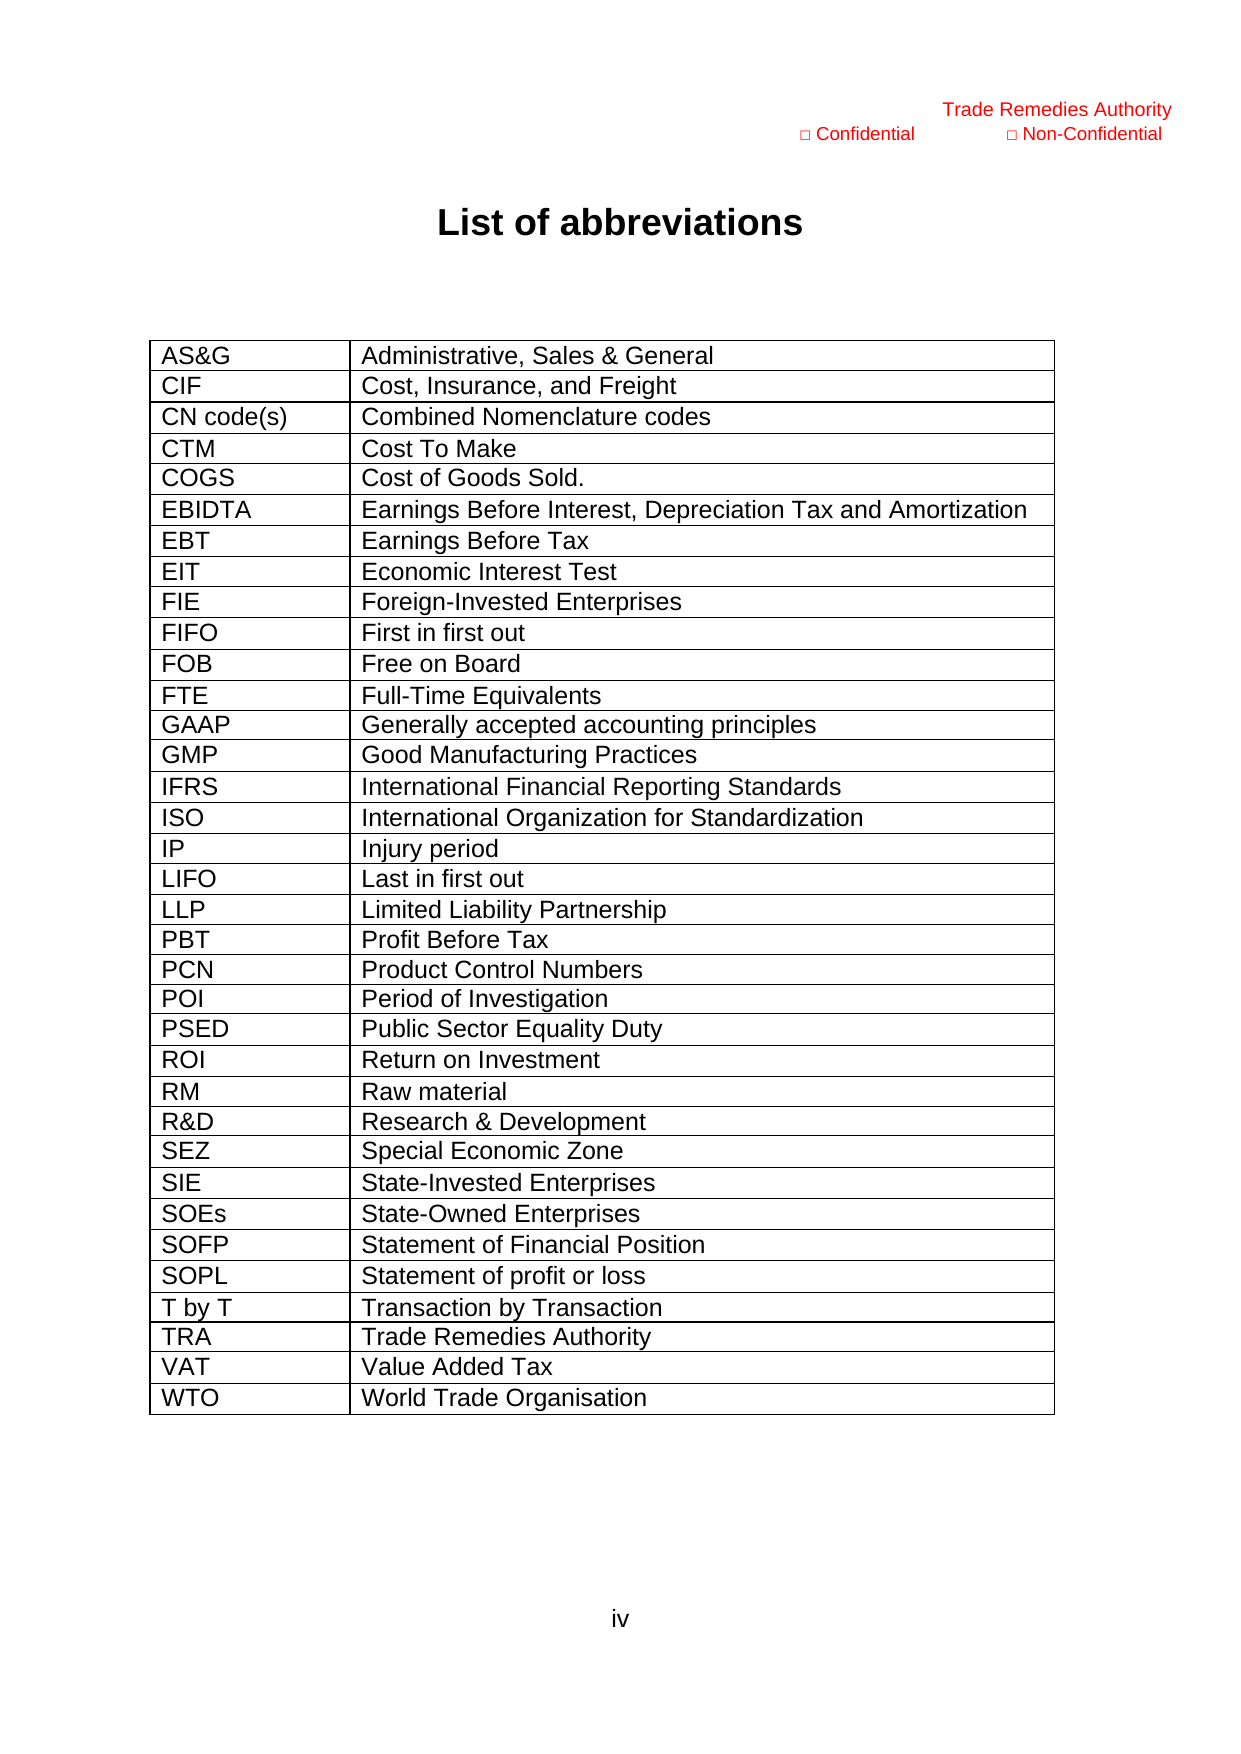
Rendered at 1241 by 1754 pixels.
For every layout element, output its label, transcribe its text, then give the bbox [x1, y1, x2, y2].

table_cell SEZ [151, 1136, 349, 1167]
table_cell State-Invested Enterprises [351, 1168, 1054, 1198]
table_cell Earnings Before Interest, Depreciation Tax and Amortization [351, 495, 1054, 525]
table_cell CN code(s) [151, 403, 349, 433]
table_cell POI [151, 985, 349, 1013]
table_cell SOEs [151, 1199, 349, 1229]
table_cell Value Added Tax [351, 1352, 1054, 1382]
table_cell Last in first out [351, 864, 1054, 894]
table_cell Public Sector Equality Duty [351, 1014, 1054, 1044]
table_cell Cost To Make [351, 434, 1054, 462]
table_cell Limited Liability Partnership [351, 895, 1054, 924]
table_header Administrative, Sales & General [351, 341, 1054, 370]
table_cell WTO [151, 1384, 349, 1414]
table_cell TRA [151, 1323, 349, 1351]
table_cell Trade Remedies Authority [351, 1323, 1054, 1351]
table_cell PBT [151, 925, 349, 954]
table_cell CTM [151, 434, 349, 462]
table_cell Free on Board [351, 650, 1054, 680]
table_cell SIE [151, 1168, 349, 1198]
table_cell Economic Interest Test [351, 557, 1054, 586]
table_cell FTE [151, 681, 349, 709]
table_cell Statement of profit or loss [351, 1261, 1054, 1292]
table_cell ISO [151, 803, 349, 833]
table_cell SOPL [151, 1261, 349, 1292]
table_cell First in first out [351, 618, 1054, 648]
table_cell VAT [151, 1352, 349, 1382]
table_cell PCN [151, 955, 349, 983]
table_cell Generally accepted accounting principles [351, 711, 1054, 739]
table_cell IP [151, 834, 349, 863]
table_cell PSED [151, 1014, 349, 1044]
table_cell Profit Before Tax [351, 925, 1054, 954]
table_cell FIFO [151, 618, 349, 648]
table_cell Return on Investment [351, 1046, 1054, 1076]
table_cell Cost, Insurance, and Freight [351, 371, 1054, 401]
table_cell World Trade Organisation [351, 1384, 1054, 1414]
table_cell International Financial Reporting Standards [351, 772, 1054, 802]
table_cell LIFO [151, 864, 349, 894]
table_cell EIT [151, 557, 349, 586]
table_cell Transaction by Transaction [351, 1293, 1054, 1321]
table_cell FOB [151, 650, 349, 680]
table_cell Injury period [351, 834, 1054, 863]
table_cell Special Economic Zone [351, 1136, 1054, 1167]
table_cell T by T [151, 1293, 349, 1321]
table_cell GMP [151, 740, 349, 771]
table_cell State-Owned Enterprises [351, 1199, 1054, 1229]
table_cell Good Manufacturing Practices [351, 740, 1054, 771]
table_cell International Organization for Standardization [351, 803, 1054, 833]
table_cell CIF [151, 371, 349, 401]
table_cell Cost of Goods Sold. [351, 464, 1054, 494]
table_cell Research & Development [351, 1107, 1054, 1135]
table_cell Combined Nomenclature codes [351, 403, 1054, 433]
table_cell Earnings Before Tax [351, 526, 1054, 556]
table_cell RM [151, 1077, 349, 1106]
table_cell IFRS [151, 772, 349, 802]
table_cell GAAP [151, 711, 349, 739]
subtitle List of abbreviations [150, 200, 1090, 243]
table_cell Statement of Financial Position [351, 1230, 1054, 1260]
table_cell Raw material [351, 1077, 1054, 1106]
table_cell COGS [151, 464, 349, 494]
table_cell R&D [151, 1107, 349, 1135]
table_cell Full-Time Equivalents [351, 681, 1054, 709]
table_cell FIE [151, 587, 349, 617]
table_cell LLP [151, 895, 349, 924]
table_cell Period of Investigation [351, 985, 1054, 1013]
table_header AS&G [151, 341, 349, 370]
table_cell SOFP [151, 1230, 349, 1260]
table_cell EBIDTA [151, 495, 349, 525]
table_cell ROI [151, 1046, 349, 1076]
table_cell Foreign-Invested Enterprises [351, 587, 1054, 617]
table_cell Product Control Numbers [351, 955, 1054, 983]
table_cell EBT [151, 526, 349, 556]
